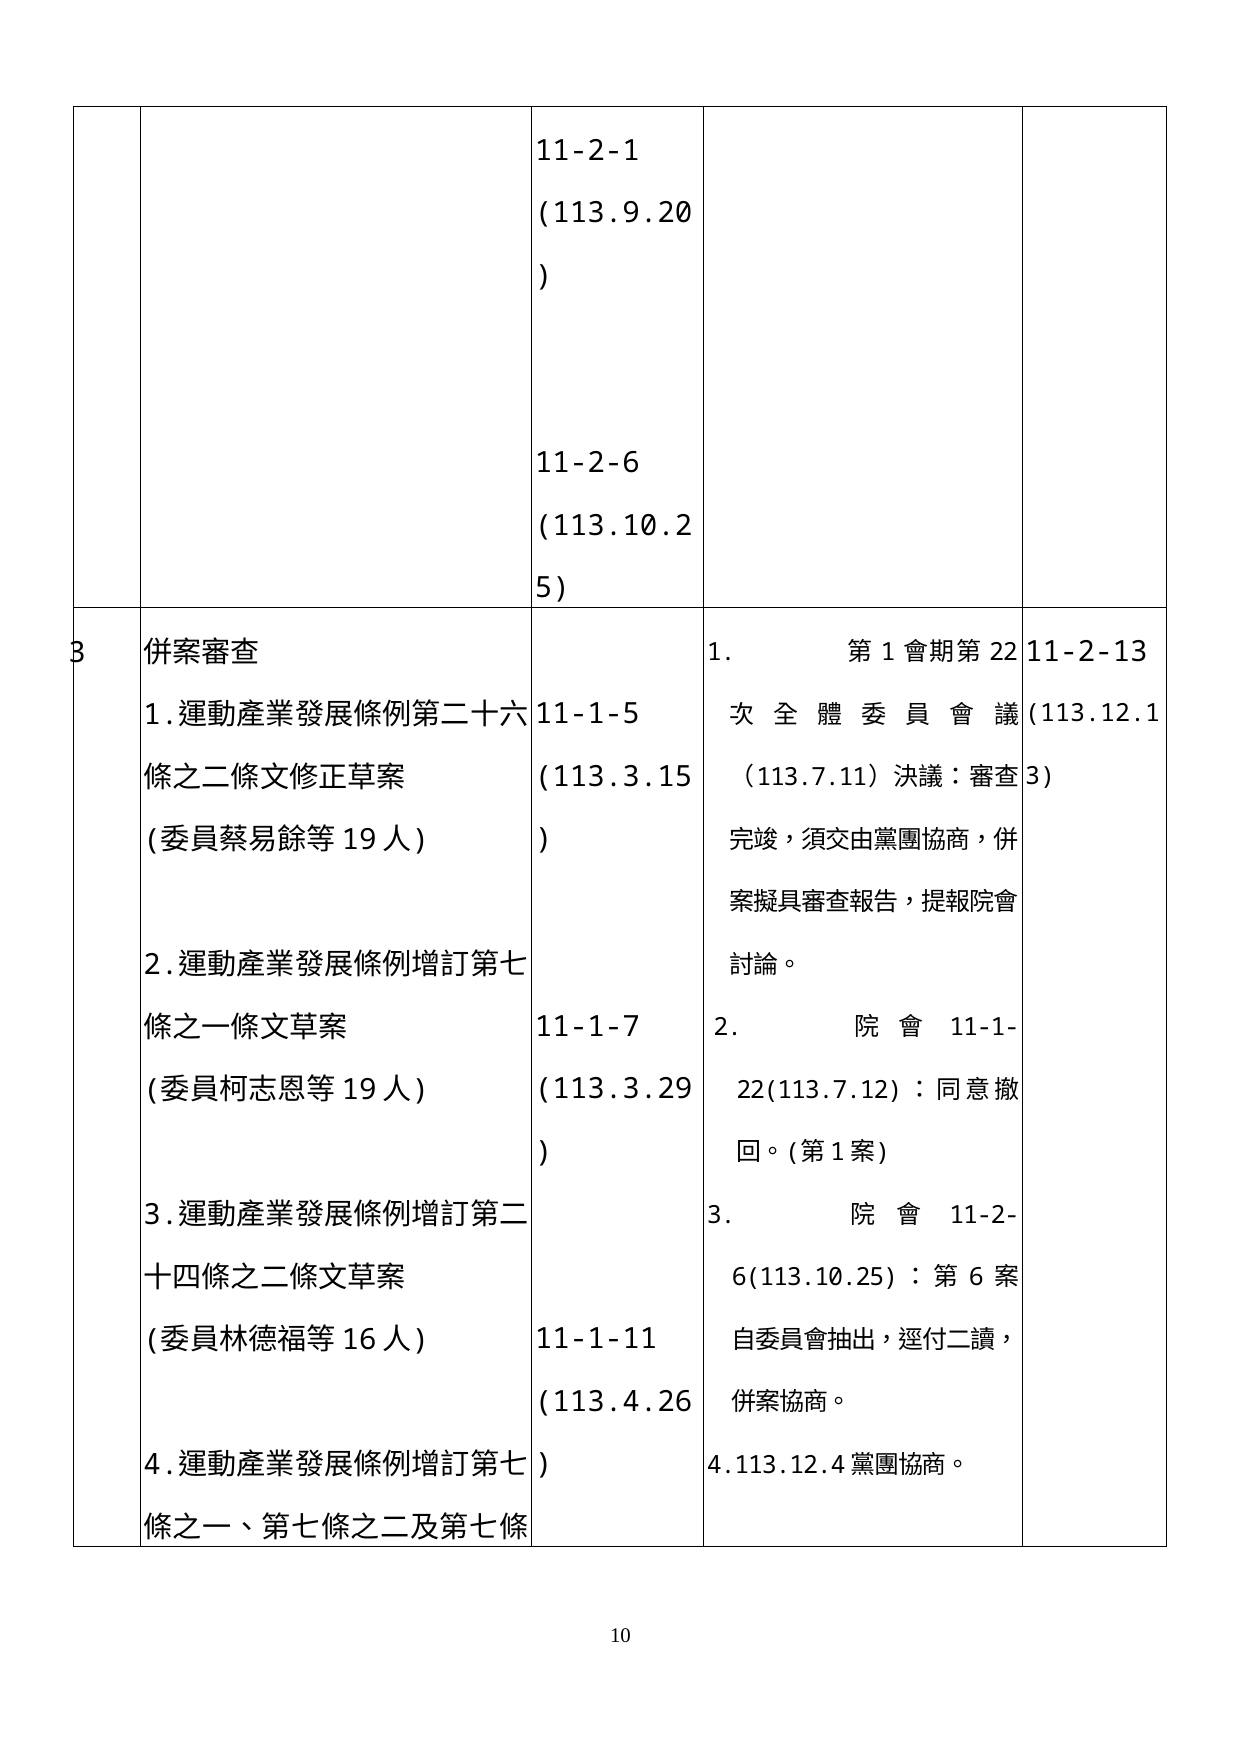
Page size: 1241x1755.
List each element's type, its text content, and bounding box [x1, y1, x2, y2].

table_cell [74, 107, 140, 607]
table_cell [1023, 107, 1166, 607]
table_cell [74, 643, 80, 650]
table_cell [74, 652, 81, 660]
table_cell 第1會期第22次全體委員會議（113.7.11）決議：審查完竣，須交由黨團協商，併案擬具審查報告，提報院會討論。 院會11-1-22(113.7.12)：同意撤回。(第1案) 院會11-2-6(113.10.25)：第6案自委員會抽出，逕付二讀，併案協商。 4.113.12.4黨團協商。 [704, 608, 1022, 1546]
table_cell 11-2-1 (113.9.20) 11-2-6 (113.10.25) [532, 107, 703, 607]
table_cell [704, 107, 1022, 607]
table_cell [74, 608, 140, 1546]
table_cell [141, 107, 531, 607]
table_cell 11-1-5 (113.3.15) 11-1-7 (113.3.29) 11-1-11 (113.4.26) [532, 608, 703, 1546]
table_cell 併案審查 1.運動產業發展條例第二十六條之二條文修正草案 (委員蔡易餘等19人) 2.運動產業發展條例增訂第七條之一條文草案 (委員柯志恩等19人) 3.運動產業發展條例增訂第二十四條之二條文草案 (委員林德福等16人) 4.運動產業發展條例增訂第七條之一、第七條之二及第七條 [141, 608, 531, 1546]
table_cell 11-2-13 (113.12.13) [1023, 608, 1166, 1546]
